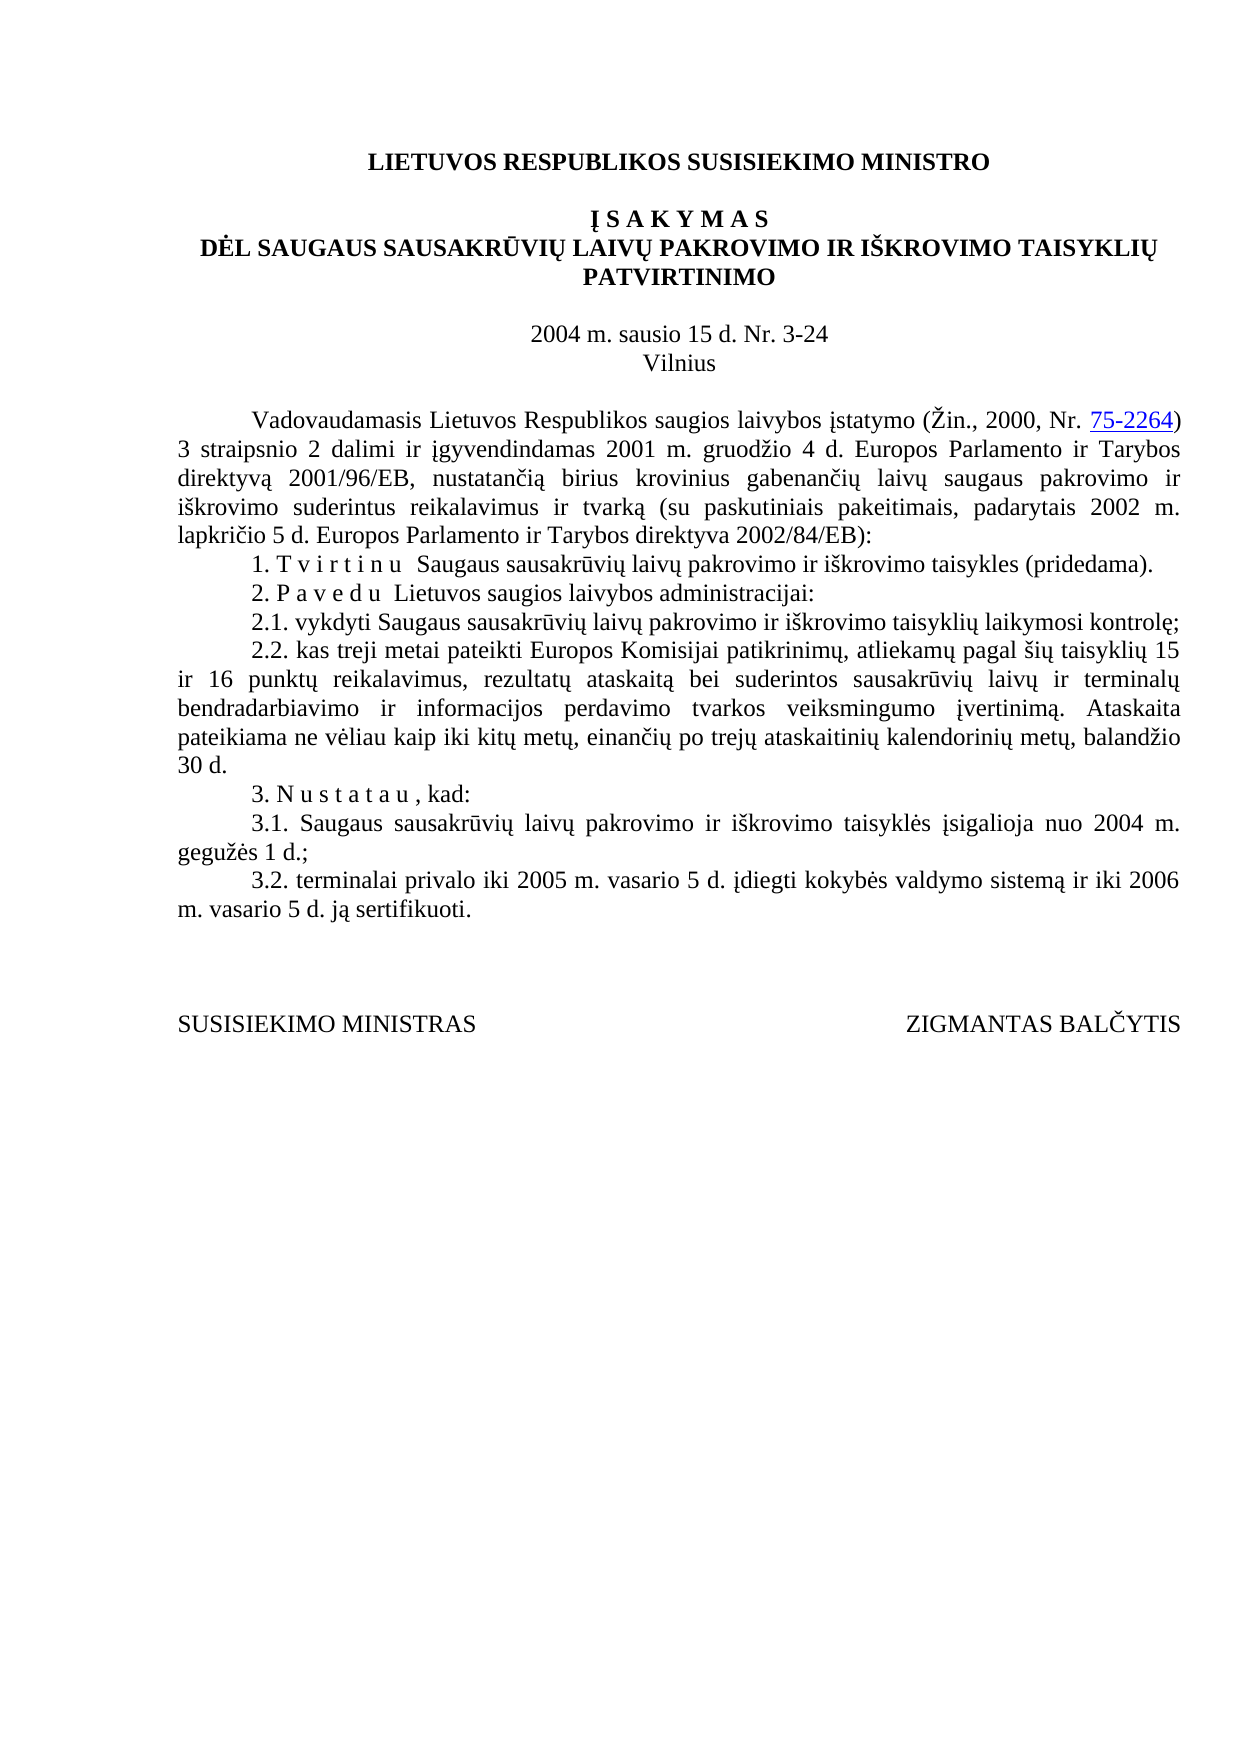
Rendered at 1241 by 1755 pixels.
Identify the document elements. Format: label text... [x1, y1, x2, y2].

text LIETUVOS RESPUBLIKOS SUSISIEKIMO MINISTRO [177, 147, 1181, 176]
text 2. Pavedu Lietuvos saugios laivybos administracijai: [177, 578, 1181, 607]
text 1. Tvirtinu Saugaus sausakrūvių laivų pakrovimo ir iškrovimo taisykles (pridedama). [177, 549, 1181, 578]
text 2.1. vykdyti Saugaus sausakrūvių laivų pakrovimo ir iškrovimo taisyklių laikymosi kontrolę; [177, 607, 1181, 636]
text 2.2. kas treji metai pateikti Europos Komisijai patikrinimų, atliekamų pagal šių taisyklių 15 ir 16 punktų reikalavimus, rezultatų ataskaitą bei suderintos sausakrūvių laivų ir terminalų bendradarbiavimo ir informacijos perdavimo tvarkos veiksmingumo įvertinimą. Ataskaita pateikiama ne vėliau kaip iki kitų metų, einančių po trejų ataskaitinių kalendorinių metų, balandžio 30 d. [177, 636, 1181, 779]
text 3.2. terminalai privalo iki 2005 m. vasario 5 d. įdiegti kokybės valdymo sistemą ir iki 2006 m. vasario 5 d. ją sertifikuoti. [177, 866, 1181, 923]
text Vilnius [177, 348, 1181, 377]
text 3.1. Saugaus sausakrūvių laivų pakrovimo ir iškrovimo taisyklės įsigalioja nuo 2004 m. gegužės 1 d.; [177, 808, 1181, 866]
text SUSISIEKIMO MINISTRAS ZIGMANTAS BALČYTIS [177, 1009, 1181, 1038]
text Į S A K Y M A S [177, 204, 1181, 233]
text Vadovaudamasis Lietuvos Respublikos saugios laivybos įstatymo (Žin., 2000, Nr. 75-2264) 3 straipsnio 2 dalimi ir įgyvendindamas 2001 m. gruodžio 4 d. Europos Parlamento ir Tarybos direktyvą 2001/96/EB, nustatančią birius krovinius gabenančių laivų saugaus pakrovimo ir iškrovimo suderintus reikalavimus ir tvarką (su paskutiniais pakeitimais, padarytais 2002 m. lapkričio 5 d. Europos Parlamento ir Tarybos direktyva 2002/84/EB): [177, 406, 1181, 549]
text 2004 m. sausio 15 d. Nr. 3-24 [177, 319, 1181, 348]
text DĖL SAUGAUS SAUSAKRŪVIŲ LAIVŲ PAKROVIMO IR IŠKROVIMO TAISYKLIŲ PATVIRTINIMO [177, 233, 1181, 291]
text 3. Nustatau, kad: [177, 779, 1181, 808]
